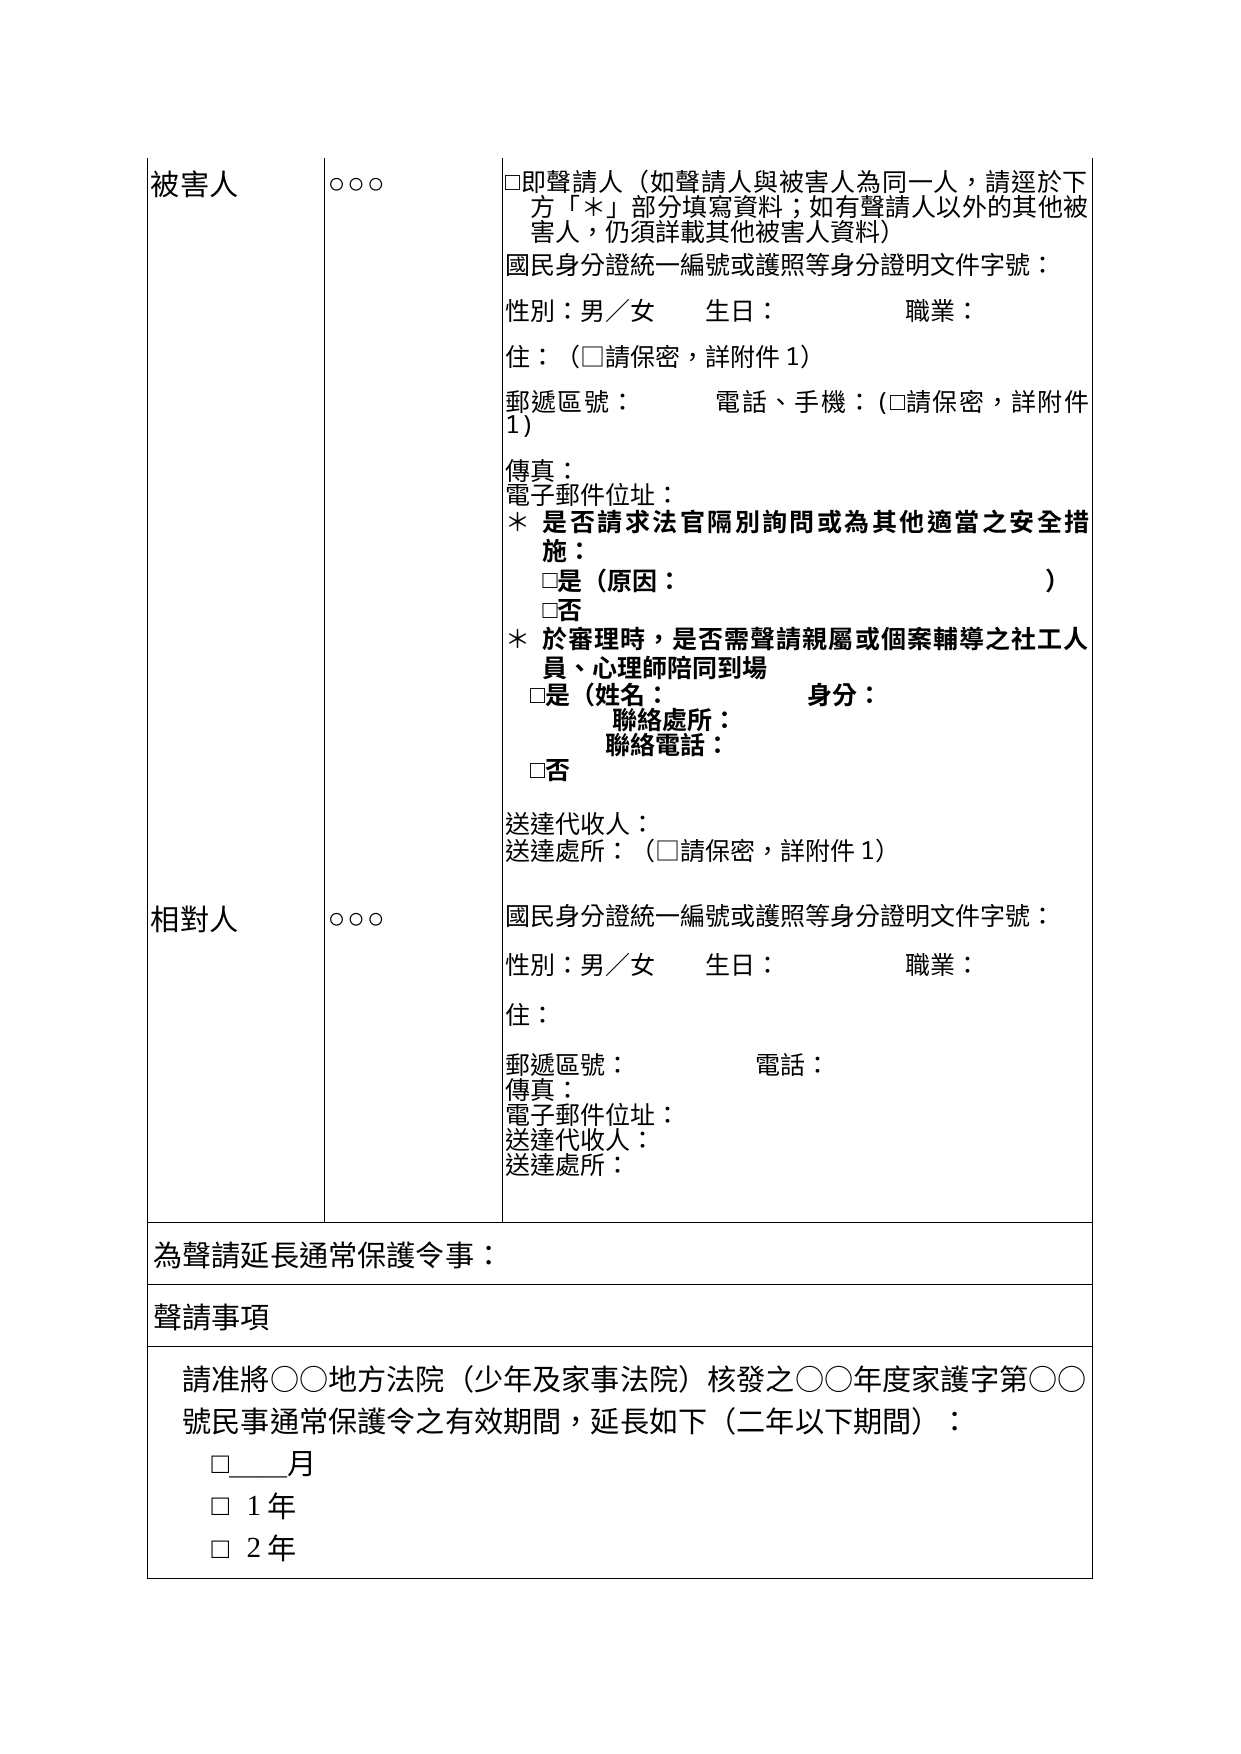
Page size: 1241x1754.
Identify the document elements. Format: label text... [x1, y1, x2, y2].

table_cell ○○○ [325, 894, 502, 1222]
table_cell 國民身分證統一編號或護照等身分證明文件字號： 性別：男／女 生日： 職業： 住： 郵遞區號： 電話： 傳真： 電子郵件位址： 送達代收人： 送達處所： [503, 894, 1092, 1222]
table_cell 聲請事項 [148, 1285, 1092, 1346]
table_cell 被害人 [148, 158, 324, 894]
table_cell 為聲請延長通常保護令事： [148, 1223, 1092, 1284]
table_cell 請准將○○地方法院（少年及家事法院）核發之○○年度家護字第○○號民事通常保護令之有效期間，延長如下（二年以下期間）： □＿＿月 □ 1年 □ 2年 [148, 1347, 1092, 1577]
table_cell 相對人 [148, 894, 324, 1222]
table_cell □即聲請人（如聲請人與被害人為同一人，請逕於下方「＊」部分填寫資料；如有聲請人以外的其他被害人，仍須詳載其他被害人資料） 國民身分證統一編號或護照等身分證明文件字號： 性別：男／女 生日： 職業： 住：（□請保密，詳附件1） 郵遞區號： 電話、手機：(□請保密，詳附件1) 傳真： 電子郵件位址： 是否請求法官隔別詢問或為其他適當之安全措施： □是（原因： ） □否 於審理時，是否需聲請親屬或個案輔導之社工人員、心理師陪同到場 □是（姓名： 身分： 聯絡處所： 聯絡電話： □否 送達代收人： 送達處所：（□請保密，詳附件1） [503, 158, 1092, 894]
table_cell ○○○ [325, 158, 502, 894]
